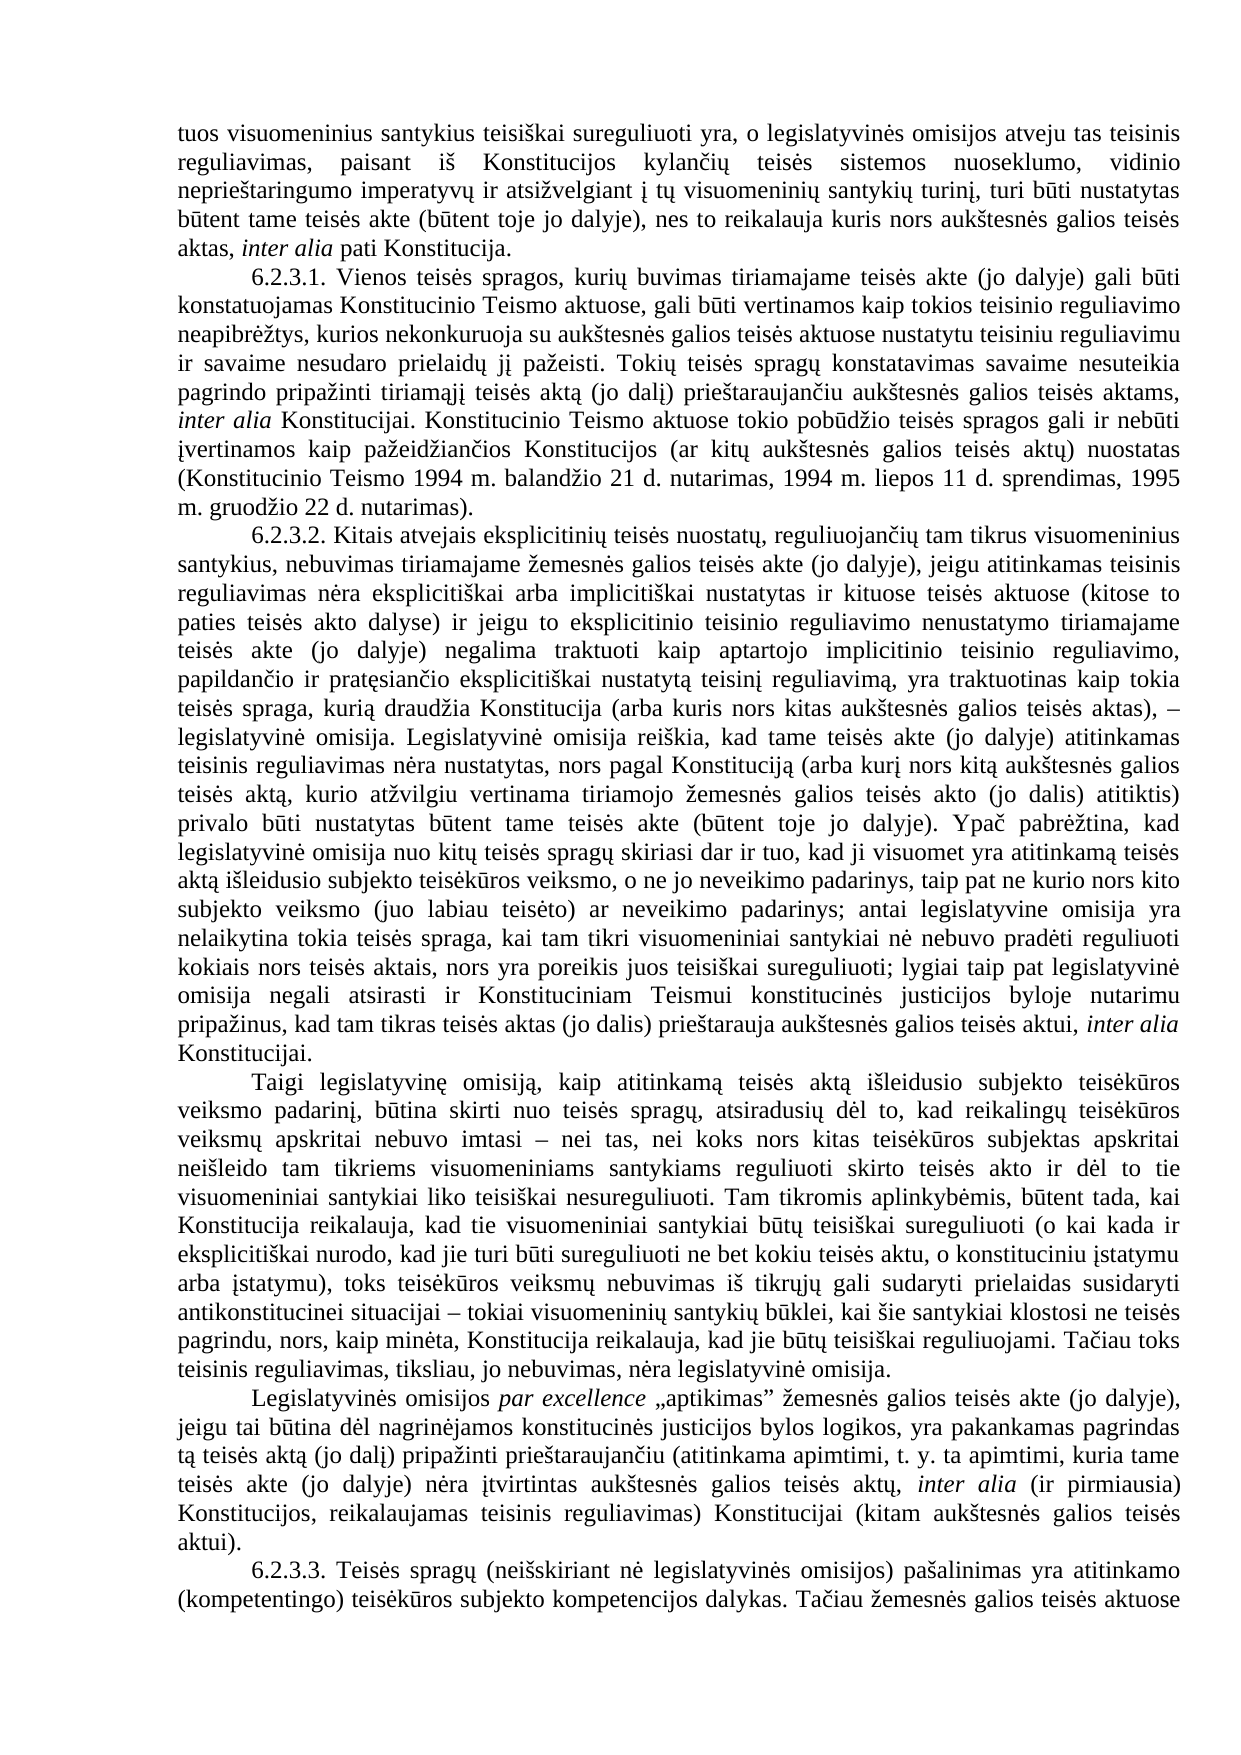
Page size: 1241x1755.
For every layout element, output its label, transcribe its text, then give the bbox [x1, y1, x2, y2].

text tuos visuomeninius santykius teisiškai sureguliuoti yra, o legislatyvinės omisijos atveju tas teisinis reguliavimas, paisant iš Konstitucijos kylančių teisės sistemos nuoseklumo, vidinio neprieštaringumo imperatyvų ir atsižvelgiant į tų visuomeninių santykių turinį, turi būti nustatytas būtent tame teisės akte (būtent toje jo dalyje), nes to reikalauja kuris nors aukštesnės galios teisės aktas, inter alia pati Konstitucija. [177, 118, 1181, 262]
text 6.2.3.1. Vienos teisės spragos, kurių buvimas tiriamajame teisės akte (jo dalyje) gali būti konstatuojamas Konstitucinio Teismo aktuose, gali būti vertinamos kaip tokios teisinio reguliavimo neapibrėžtys, kurios nekonkuruoja su aukštesnės galios teisės aktuose nustatytu teisiniu reguliavimu ir savaime nesudaro prielaidų jį pažeisti. Tokių teisės spragų konstatavimas savaime nesuteikia pagrindo pripažinti tiriamąjį teisės aktą (jo dalį) prieštaraujančiu aukštesnės galios teisės aktams, inter alia Konstitucijai. Konstitucinio Teismo aktuose tokio pobūdžio teisės spragos gali ir nebūti įvertinamos kaip pažeidžiančios Konstitucijos (ar kitų aukštesnės galios teisės aktų) nuostatas (Konstitucinio Teismo 1994 m. balandžio 21 d. nutarimas, 1994 m. liepos 11 d. sprendimas, 1995 m. gruodžio 22 d. nutarimas). [177, 262, 1181, 521]
text Taigi legislatyvinę omisiją, kaip atitinkamą teisės aktą išleidusio subjekto teisėkūros veiksmo padarinį, būtina skirti nuo teisės spragų, atsiradusių dėl to, kad reikalingų teisėkūros veiksmų apskritai nebuvo imtasi – nei tas, nei koks nors kitas teisėkūros subjektas apskritai neišleido tam tikriems visuomeniniams santykiams reguliuoti skirto teisės akto ir dėl to tie visuomeniniai santykiai liko teisiškai nesureguliuoti. Tam tikromis aplinkybėmis, būtent tada, kai Konstitucija reikalauja, kad tie visuomeniniai santykiai būtų teisiškai sureguliuoti (o kai kada ir eksplicitiškai nurodo, kad jie turi būti sureguliuoti ne bet kokiu teisės aktu, o konstituciniu įstatymu arba įstatymu), toks teisėkūros veiksmų nebuvimas iš tikrųjų gali sudaryti prielaidas susidaryti antikonstitucinei situacijai – tokiai visuomeninių santykių būklei, kai šie santykiai klostosi ne teisės pagrindu, nors, kaip minėta, Konstitucija reikalauja, kad jie būtų teisiškai reguliuojami. Tačiau toks teisinis reguliavimas, tiksliau, jo nebuvimas, nėra legislatyvinė omisija. [177, 1067, 1181, 1383]
text 6.2.3.2. Kitais atvejais eksplicitinių teisės nuostatų, reguliuojančių tam tikrus visuomeninius santykius, nebuvimas tiriamajame žemesnės galios teisės akte (jo dalyje), jeigu atitinkamas teisinis reguliavimas nėra eksplicitiškai arba implicitiškai nustatytas ir kituose teisės aktuose (kitose to paties teisės akto dalyse) ir jeigu to eksplicitinio teisinio reguliavimo nenustatymo tiriamajame teisės akte (jo dalyje) negalima traktuoti kaip aptartojo implicitinio teisinio reguliavimo, papildančio ir pratęsiančio eksplicitiškai nustatytą teisinį reguliavimą, yra traktuotinas kaip tokia teisės spraga, kurią draudžia Konstitucija (arba kuris nors kitas aukštesnės galios teisės aktas), – legislatyvinė omisija. Legislatyvinė omisija reiškia, kad tame teisės akte (jo dalyje) atitinkamas teisinis reguliavimas nėra nustatytas, nors pagal Konstituciją (arba kurį nors kitą aukštesnės galios teisės aktą, kurio atžvilgiu vertinama tiriamojo žemesnės galios teisės akto (jo dalis) atitiktis) privalo būti nustatytas būtent tame teisės akte (būtent toje jo dalyje). Ypač pabrėžtina, kad legislatyvinė omisija nuo kitų teisės spragų skiriasi dar ir tuo, kad ji visuomet yra atitinkamą teisės aktą išleidusio subjekto teisėkūros veiksmo, o ne jo neveikimo padarinys, taip pat ne kurio nors kito subjekto veiksmo (juo labiau teisėto) ar neveikimo padarinys; antai legislatyvine omisija yra nelaikytina tokia teisės spraga, kai tam tikri visuomeniniai santykiai nė nebuvo pradėti reguliuoti kokiais nors teisės aktais, nors yra poreikis juos teisiškai sureguliuoti; lygiai taip pat legislatyvinė omisija negali atsirasti ir Konstituciniam Teismui konstitucinės justicijos byloje nutarimu pripažinus, kad tam tikras teisės aktas (jo dalis) prieštarauja aukštesnės galios teisės aktui, inter alia Konstitucijai. [177, 521, 1181, 1067]
text Legislatyvinės omisijos par excellence „aptikimas” žemesnės galios teisės akte (jo dalyje), jeigu tai būtina dėl nagrinėjamos konstitucinės justicijos bylos logikos, yra pakankamas pagrindas tą teisės aktą (jo dalį) pripažinti prieštaraujančiu (atitinkama apimtimi, t. y. ta apimtimi, kuria tame teisės akte (jo dalyje) nėra įtvirtintas aukštesnės galios teisės aktų, inter alia (ir pirmiausia) Konstitucijos, reikalaujamas teisinis reguliavimas) Konstitucijai (kitam aukštesnės galios teisės aktui). [177, 1383, 1181, 1556]
text 6.2.3.3. Teisės spragų (neišskiriant nė legislatyvinės omisijos) pašalinimas yra atitinkamo (kompetentingo) teisėkūros subjekto kompetencijos dalykas. Tačiau žemesnės galios teisės aktuose [177, 1556, 1181, 1613]
